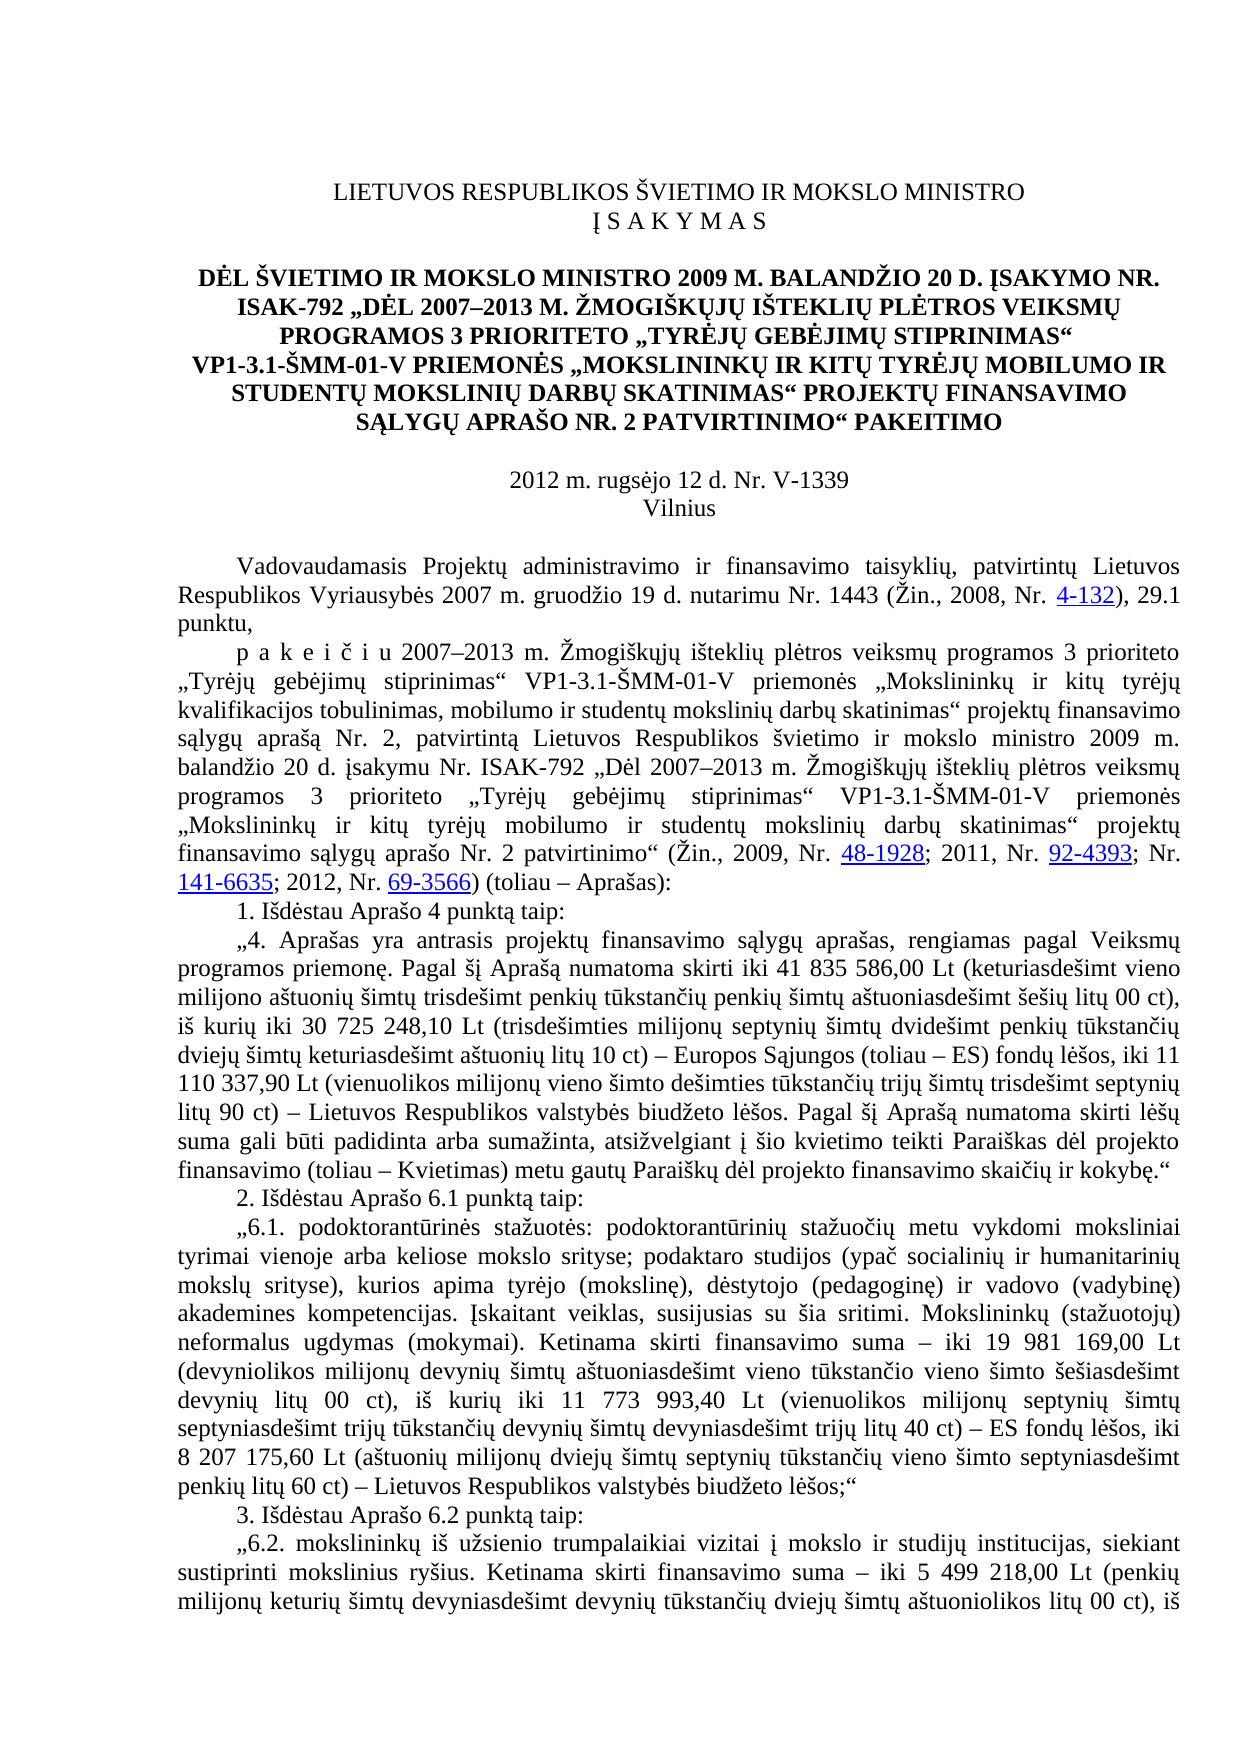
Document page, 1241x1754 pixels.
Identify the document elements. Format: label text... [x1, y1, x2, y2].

text „6.1. podoktorantūrinės stažuotės: podoktorantūrinių stažuočių metu vykdomi moksliniai tyrimai vienoje arba keliose mokslo srityse; podaktaro studijos (ypač socialinių ir humanitarinių mokslų srityse), kurios apima tyrėjo (mokslinę), dėstytojo (pedagoginę) ir vadovo (vadybinę) akademines kompetencijas. Įskaitant veiklas, susijusias su šia sritimi. Mokslininkų (stažuotojų) neformalus ugdymas (mokymai). Ketinama skirti finansavimo suma – iki 19 981 169,00 Lt (devyniolikos milijonų devynių šimtų aštuoniasdešimt vieno tūkstančio vieno šimto šešiasdešimt devynių litų 00 ct), iš kurių iki 11 773 993,40 Lt (vienuolikos milijonų septynių šimtų septyniasdešimt trijų tūkstančių devynių šimtų devyniasdešimt trijų litų 40 ct) – ES fondų lėšos, iki 8 207 175,60 Lt (aštuonių milijonų dviejų šimtų septynių tūkstančių vieno šimto septyniasdešimt penkių litų 60 ct) – Lietuvos Respublikos valstybės biudžeto lėšos;“ [177, 1212, 1181, 1500]
text 2012 m. rugsėjo 12 d. Nr. V-1339 [177, 465, 1181, 493]
text Į S A K Y M A S [177, 206, 1181, 235]
text Vadovaudamasis Projektų administravimo ir finansavimo taisyklių, patvirtintų Lietuvos Respublikos Vyriausybės 2007 m. gruodžio 19 d. nutarimu Nr. 1443 (Žin., 2008, Nr. 4-132), 29.1 punktu, [177, 551, 1181, 637]
text DĖL ŠVIETIMO IR MOKSLO MINISTRO 2009 m. BALANDŽIO 20 d. ĮSAKYMO Nr. ISAK-792 „DĖL 2007–2013 m. ŽMOGIŠKŲJŲ IŠTEKLIŲ PLĖTROS VEIKSMŲ PROGRAMOS 3 PRIORITETO „TYRĖJŲ GEBĖJIMŲ STIPRINIMAS“ VP1-3.1-ŠMM-01-V PRIEMONĖS „MOKSLININKŲ IR KITŲ TYRĖJŲ MOBILUMO IR STUDENTŲ MOKSLINIŲ DARBŲ SKATINIMAS“ PROJEKTŲ FINANSAVIMO SĄLYGŲ APRAŠO Nr. 2 PATVIRTINIMO“ PAKEITIMO [177, 263, 1181, 436]
text p a k e i č i u 2007–2013 m. Žmogiškųjų išteklių plėtros veiksmų programos 3 prioriteto „Tyrėjų gebėjimų stiprinimas“ VP1-3.1-ŠMM-01-V priemonės „Mokslininkų ir kitų tyrėjų kvalifikacijos tobulinimas, mobilumo ir studentų mokslinių darbų skatinimas“ projektų finansavimo sąlygų aprašą Nr. 2, patvirtintą Lietuvos Respublikos švietimo ir mokslo ministro 2009 m. balandžio 20 d. įsakymu Nr. ISAK-792 „Dėl 2007–2013 m. Žmogiškųjų išteklių plėtros veiksmų programos 3 prioriteto „Tyrėjų gebėjimų stiprinimas“ VP1-3.1-ŠMM-01-V priemonės „Mokslininkų ir kitų tyrėjų mobilumo ir studentų mokslinių darbų skatinimas“ projektų finansavimo sąlygų aprašo Nr. 2 patvirtinimo“ (Žin., 2009, Nr. 48-1928; 2011, Nr. 92-4393; Nr. 141-6635; 2012, Nr. 69-3566) (toliau – Aprašas): [177, 637, 1181, 896]
text LIETUVOS RESPUBLIKOS ŠVIETIMO IR MOKSLO MINISTRO [177, 177, 1181, 206]
text 2. Išdėstau Aprašo 6.1 punktą taip: [177, 1183, 1181, 1212]
text 1. Išdėstau Aprašo 4 punktą taip: [177, 896, 1181, 925]
text „4. Aprašas yra antrasis projektų finansavimo sąlygų aprašas, rengiamas pagal Veiksmų programos priemonę. Pagal šį Aprašą numatoma skirti iki 41 835 586,00 Lt (keturiasdešimt vieno milijono aštuonių šimtų trisdešimt penkių tūkstančių penkių šimtų aštuoniasdešimt šešių litų 00 ct), iš kurių iki 30 725 248,10 Lt (trisdešimties milijonų septynių šimtų dvidešimt penkių tūkstančių dviejų šimtų keturiasdešimt aštuonių litų 10 ct) – Europos Sąjungos (toliau – ES) fondų lėšos, iki 11 110 337,90 Lt (vienuolikos milijonų vieno šimto dešimties tūkstančių trijų šimtų trisdešimt septynių litų 90 ct) – Lietuvos Respublikos valstybės biudžeto lėšos. Pagal šį Aprašą numatoma skirti lėšų suma gali būti padidinta arba sumažinta, atsižvelgiant į šio kvietimo teikti Paraiškas dėl projekto finansavimo (toliau – Kvietimas) metu gautų Paraiškų dėl projekto finansavimo skaičių ir kokybę.“ [177, 925, 1181, 1183]
text 3. Išdėstau Aprašo 6.2 punktą taip: [177, 1500, 1181, 1528]
text „6.2. mokslininkų iš užsienio trumpalaikiai vizitai į mokslo ir studijų institucijas, siekiant sustiprinti mokslinius ryšius. Ketinama skirti finansavimo suma – iki 5 499 218,00 Lt (penkių milijonų keturių šimtų devyniasdešimt devynių tūkstančių dviejų šimtų aštuoniolikos litų 00 ct), iš [177, 1528, 1181, 1615]
text Vilnius [177, 493, 1181, 522]
